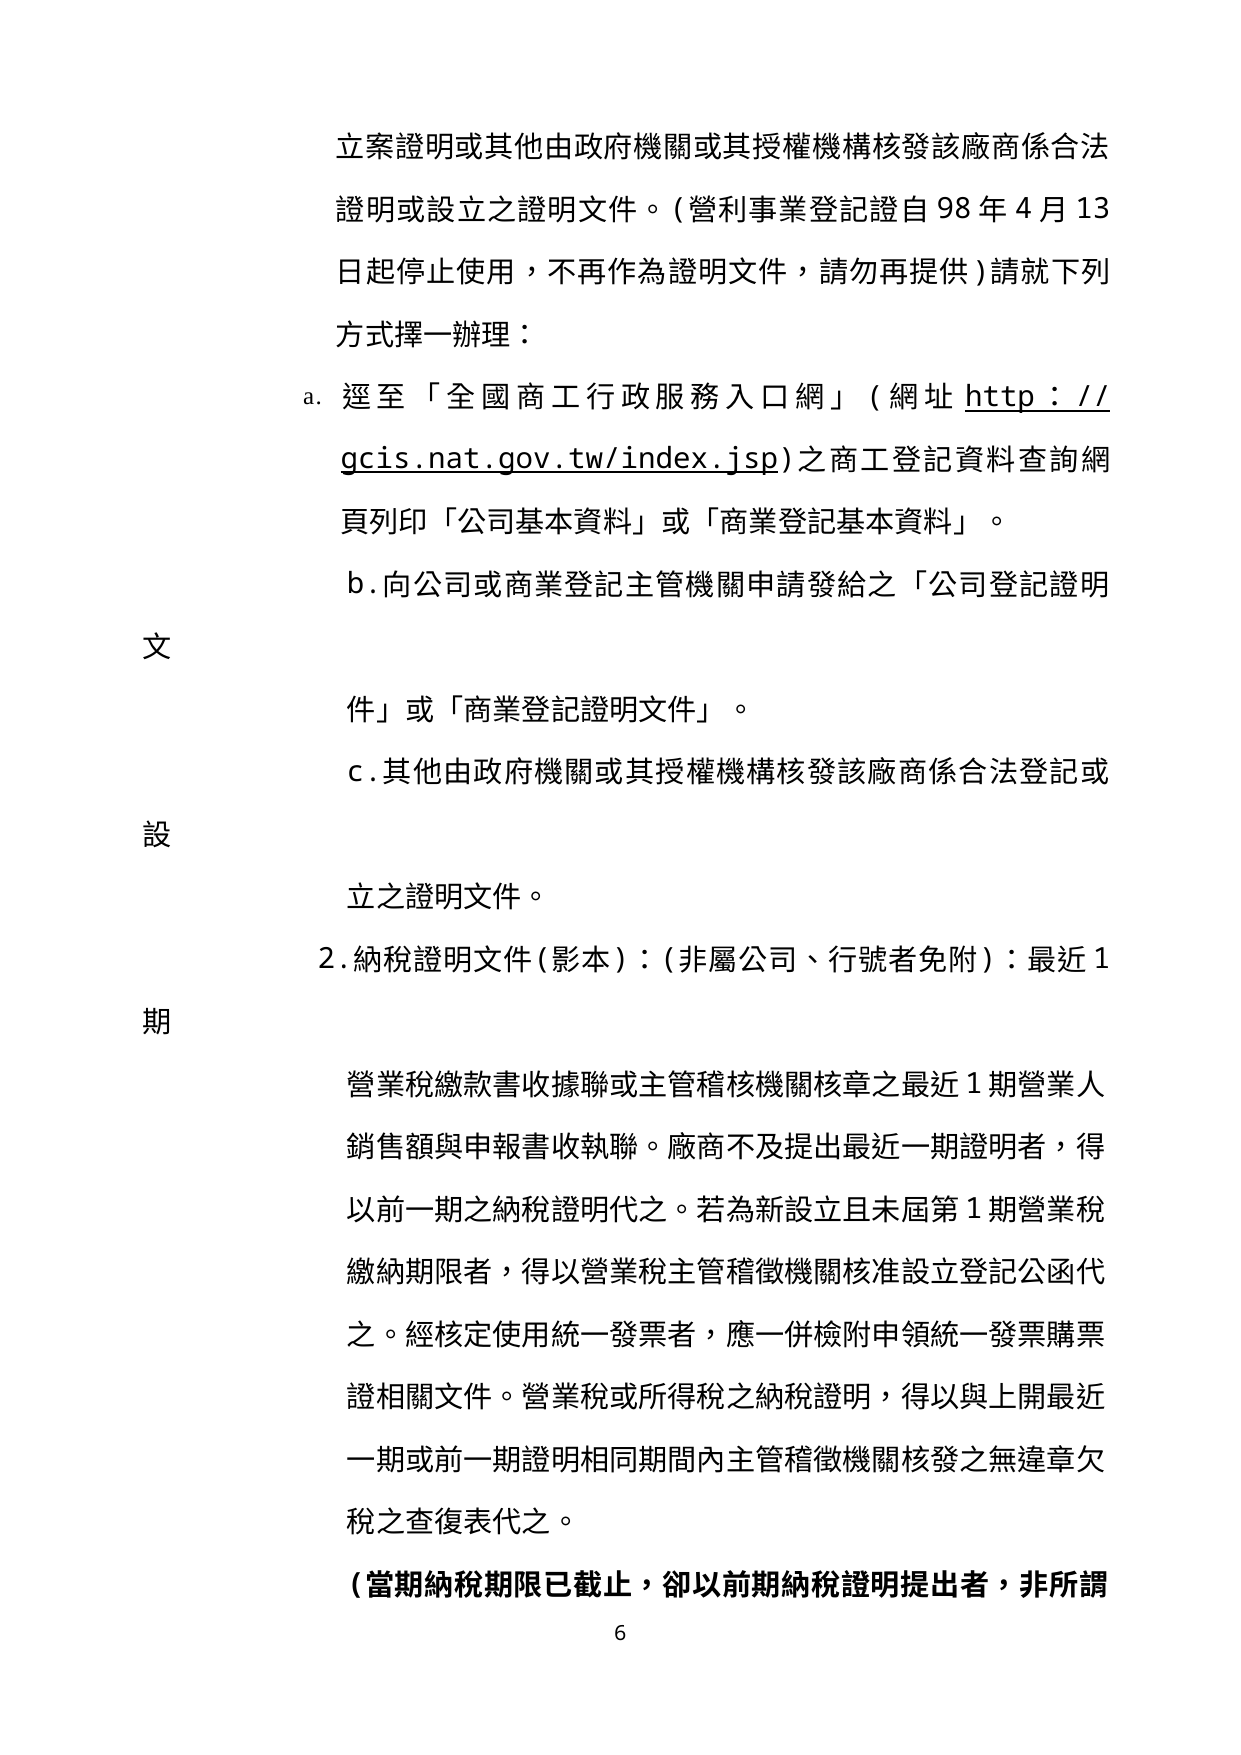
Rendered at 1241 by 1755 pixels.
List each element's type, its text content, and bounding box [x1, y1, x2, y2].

text 一期或前一期證明相同期間內主管稽徵機關核發之無違章欠 [142, 1416, 1110, 1478]
text 營業稅繳款書收據聯或主管稽核機關核章之最近1期營業人 [142, 1041, 1110, 1103]
text 立之證明文件。 [142, 853, 1110, 916]
text 之。經核定使用統一發票者，應一併檢附申領統一發票購票 [142, 1291, 1110, 1353]
text 銷售額與申報書收執聯。廠商不及提出最近一期證明者，得 [142, 1103, 1110, 1166]
text (當期納稅期限已截止，卻以前期納稅證明提出者，非所謂 [142, 1541, 1110, 1603]
text 件」或「商業登記證明文件」。 [142, 666, 1110, 728]
text 繳納期限者，得以營業稅主管稽徵機關核准設立登記公函代 [142, 1228, 1110, 1291]
text 以前一期之納稅證明代之。若為新設立且未屆第1期營業稅 [142, 1166, 1110, 1228]
text b.向公司或商業登記主管機關申請發給之「公司登記證明文 [142, 541, 1110, 666]
text 稅之查復表代之。 [142, 1478, 1110, 1541]
list 逕至「全國商工行政服務入口網」(網址http：//gcis.nat.gov.tw/index.jsp)之商工登記資料查詢網頁列印「公司基本資料」或「商業登記基本資料」。 [303, 353, 1110, 541]
text 業之法人、機構或團體依法須辦理設立登記之證明文件、工廠登記證明文件、許可登記證明文件、執業執照、開業證明、立案證明或其他由政府機關或其授權機構核發該廠商係合法證明或設立之證明文件。(營利事業登記證自98年4月13日起停止使用，不再作為證明文件，請勿再提供)請就下列方式擇一辦理： [336, 103, 1110, 353]
text 2.納稅證明文件(影本)：(非屬公司、行號者免附)：最近1期 [142, 916, 1110, 1041]
text 證相關文件。營業稅或所得稅之納稅證明，得以與上開最近 [142, 1353, 1110, 1416]
text c.其他由政府機關或其授權機構核發該廠商係合法登記或設 [142, 728, 1110, 853]
